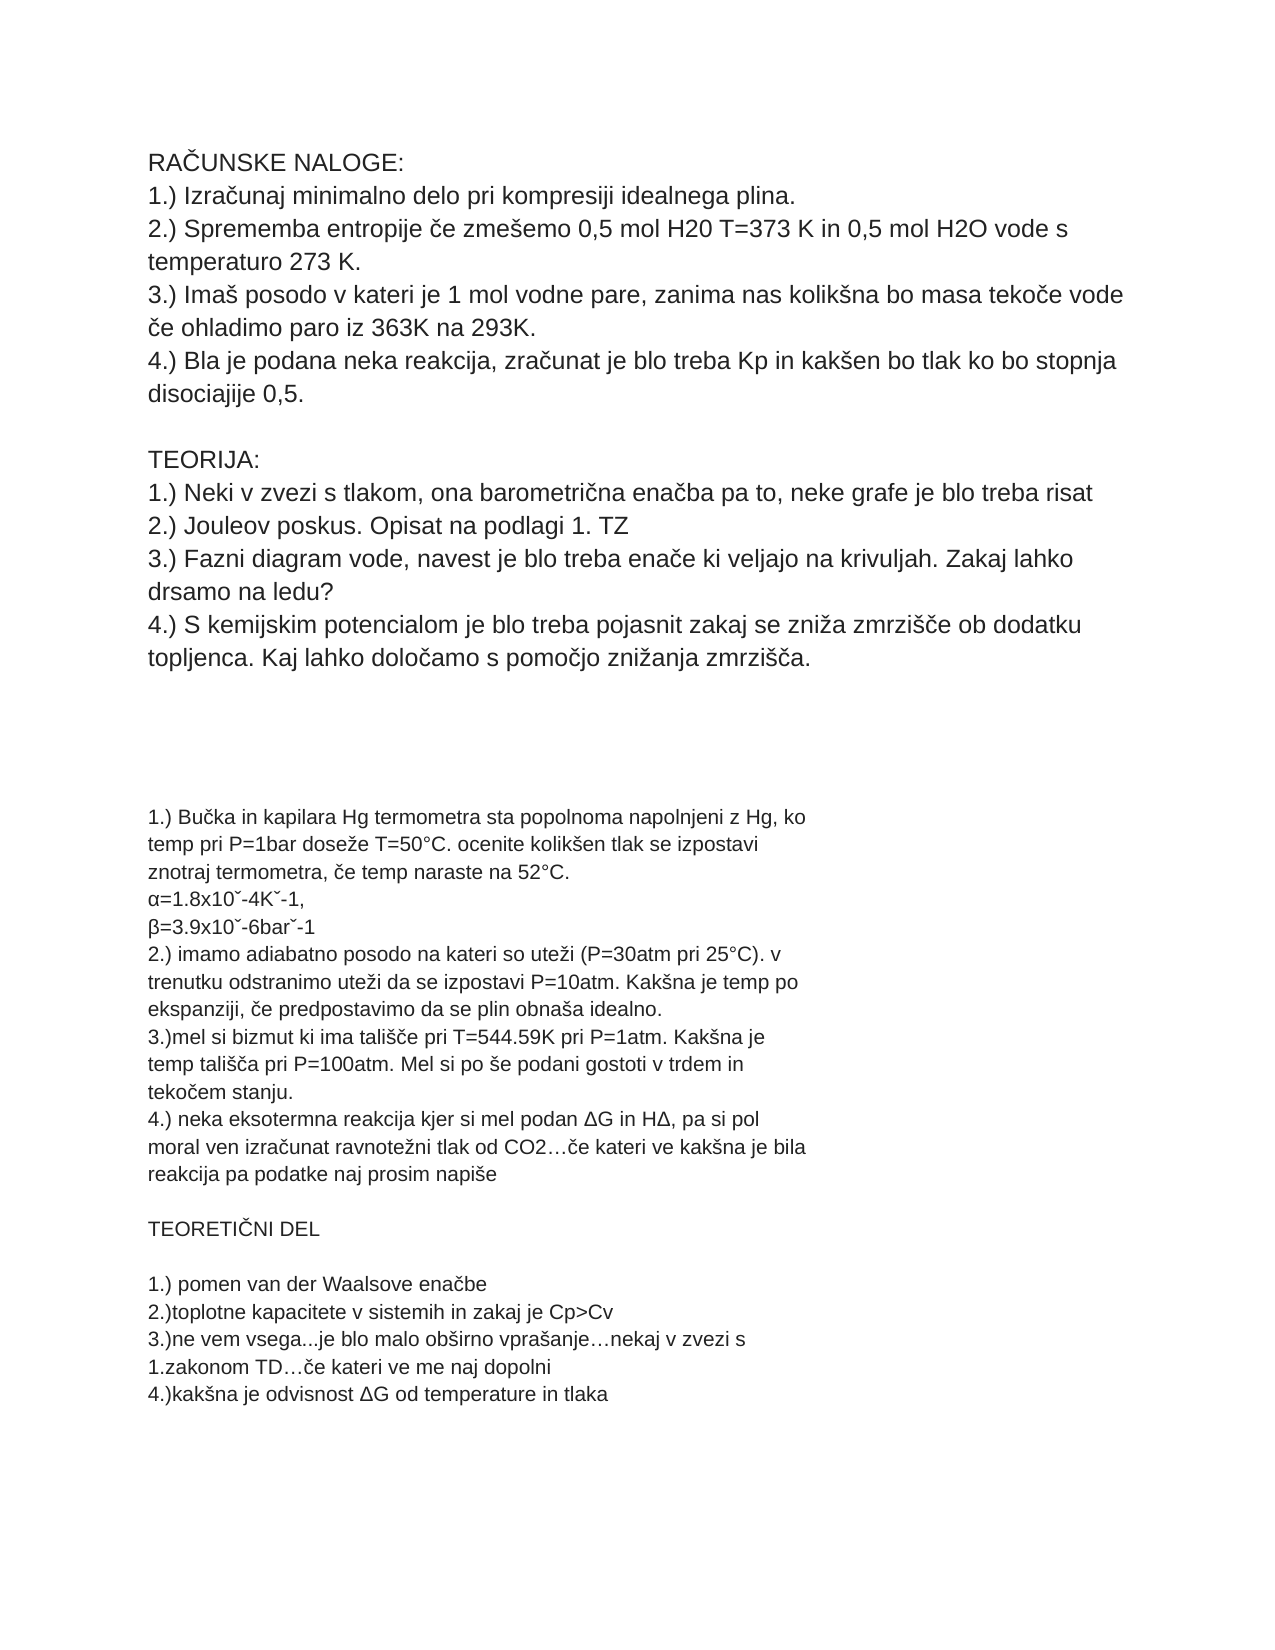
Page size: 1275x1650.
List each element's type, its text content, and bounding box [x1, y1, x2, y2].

text 1.) Bučka in kapilara Hg termometra sta popolnoma napolnjeni z Hg, ko temp pri P=1bar doseže T=50°C. ocenite kolikšen tlak se izpostavi znotraj termometra, če temp naraste na 52°C. α=1.8x10ˇ-4Kˇ-1, β=3.9x10ˇ-6barˇ-1 2.) imamo adiabatno posodo na kateri so uteži (P=30atm pri 25°C). v trenutku odstranimo uteži da se izpostavi P=10atm. Kakšna je temp po ekspanziji, če predpostavimo da se plin obnaša idealno. 3.)mel si bizmut ki ima tališče pri T=544.59K pri P=1atm. Kakšna je temp tališča pri P=100atm. Mel si po še podani gostoti v trdem in tekočem stanju. 4.) neka eksotermna reakcija kjer si mel podan ΔG in HΔ, pa si pol moral ven izračunat ravnotežni tlak od CO2…če kateri ve kakšna je bila reakcija pa podatke naj prosim napiše TEORETIČNI DEL 1.) pomen van der Waalsove enačbe 2.)toplotne kapacitete v sistemih in zakaj je Cp>Cv 3.)ne vem vsega...je blo malo obširno vprašanje…nekaj v zvezi s 1.zakonom TD…če kateri ve me naj dopolni 4.)kakšna je odvisnost ΔG od temperature in tlaka [148, 804, 1127, 1406]
text RAČUNSKE NALOGE: 1.) Izračunaj minimalno delo pri kompresiji idealnega plina. 2.) Sprememba entropije če zmešemo 0,5 mol H20 T=373 K in 0,5 mol H2O vode s temperaturo 273 K. 3.) Imaš posodo v kateri je 1 mol vodne pare, zanima nas kolikšna bo masa tekoče vode če ohladimo paro iz 363K na 293K. 4.) Bla je podana neka reakcija, zračunat je blo treba Kp in kakšen bo tlak ko bo stopnja disociajije 0,5. TEORIJA: 1.) Neki v zvezi s tlakom, ona barometrična enačba pa to, neke grafe je blo treba risat 2.) Jouleov poskus. Opisat na podlagi 1. TZ 3.) Fazni diagram vode, navest je blo treba enače ki veljajo na krivuljah. Zakaj lahko drsamo na ledu? 4.) S kemijskim potencialom je blo treba pojasnit zakaj se zniža zmrzišče ob dodatku topljenca. Kaj lahko določamo s pomočjo znižanja zmrzišča. [148, 148, 1127, 672]
